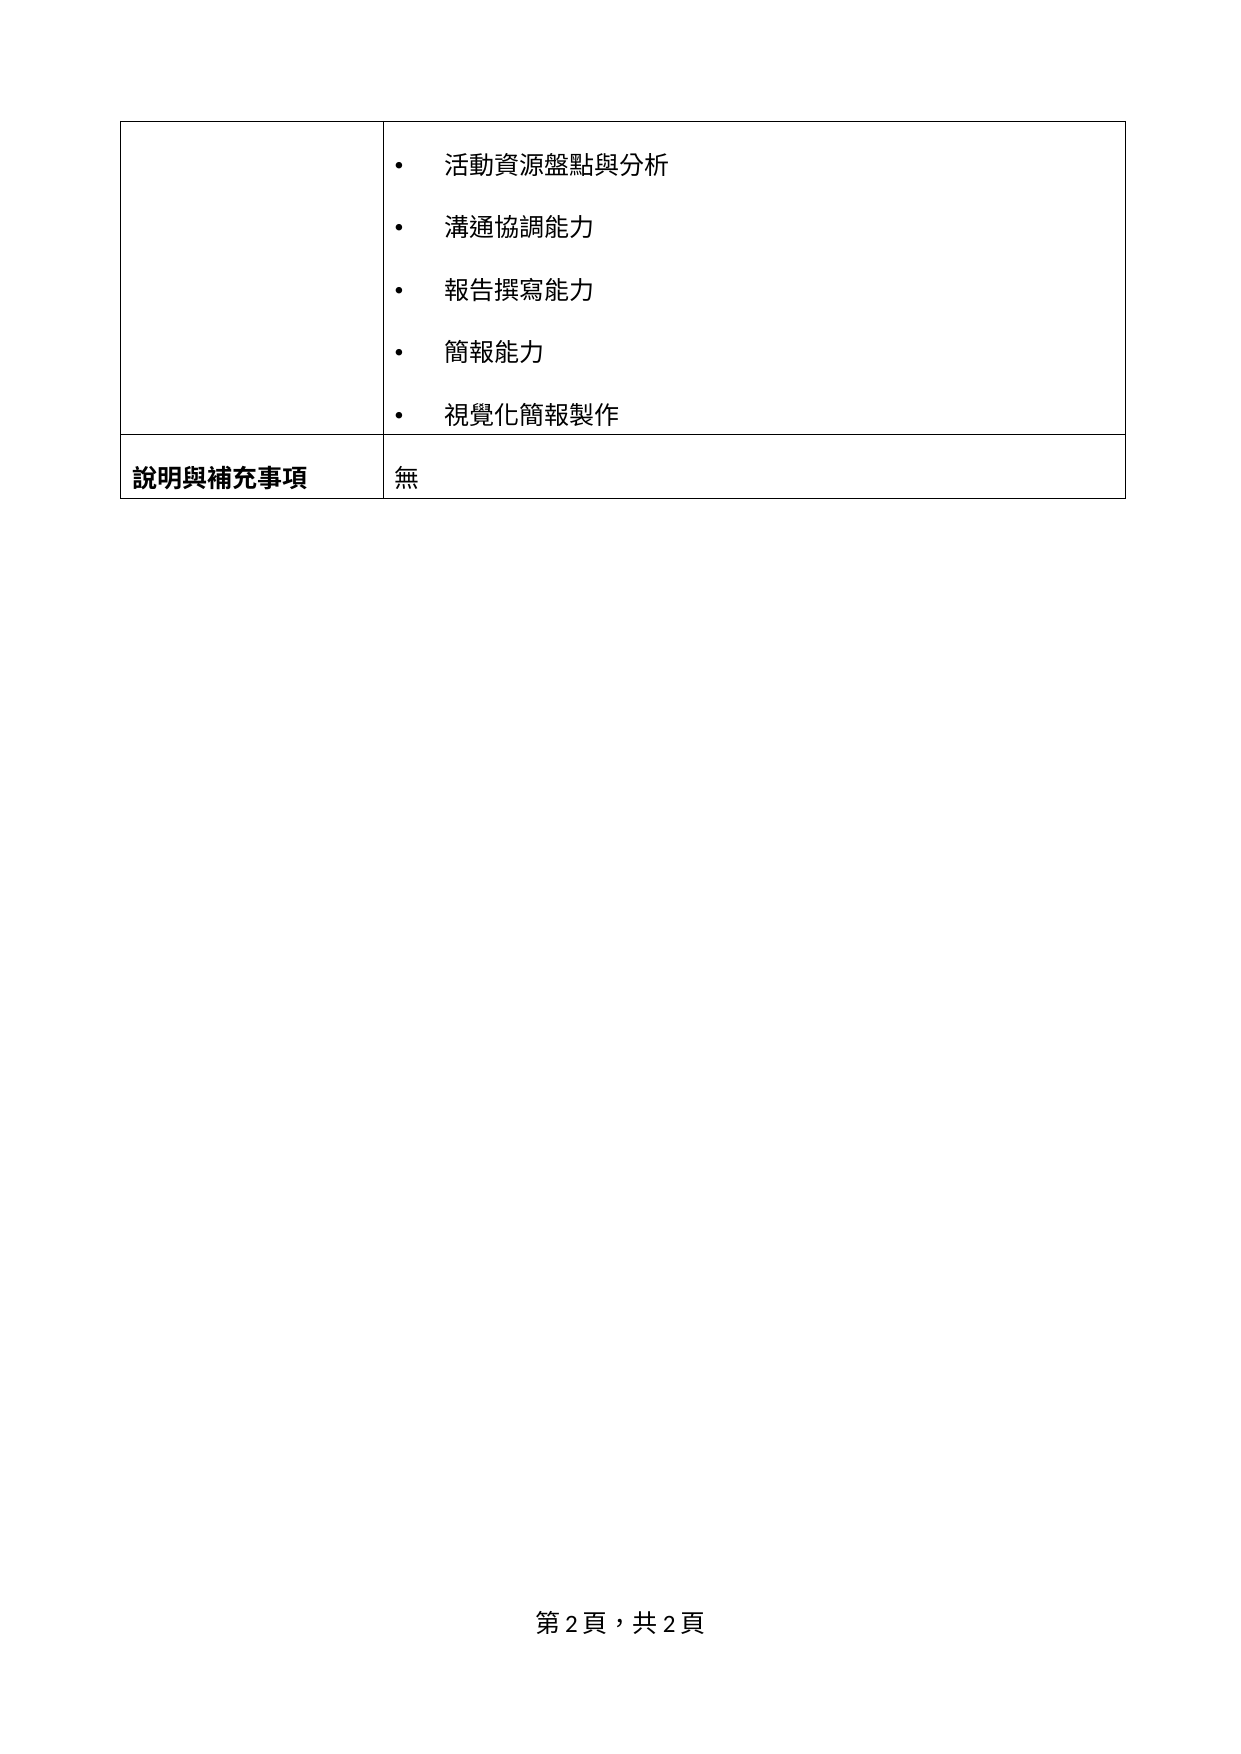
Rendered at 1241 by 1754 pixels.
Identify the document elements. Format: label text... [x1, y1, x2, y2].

table_cell 無 [384, 435, 1125, 498]
table_cell [121, 122, 383, 434]
table_cell 活動資料分析 資訊科技應用能力 活動資源盤點與分析 溝通協調能力 報告撰寫能力 簡報能力 視覺化簡報製作 [384, 122, 1125, 434]
table_cell 說明與補充事項 [121, 435, 383, 498]
